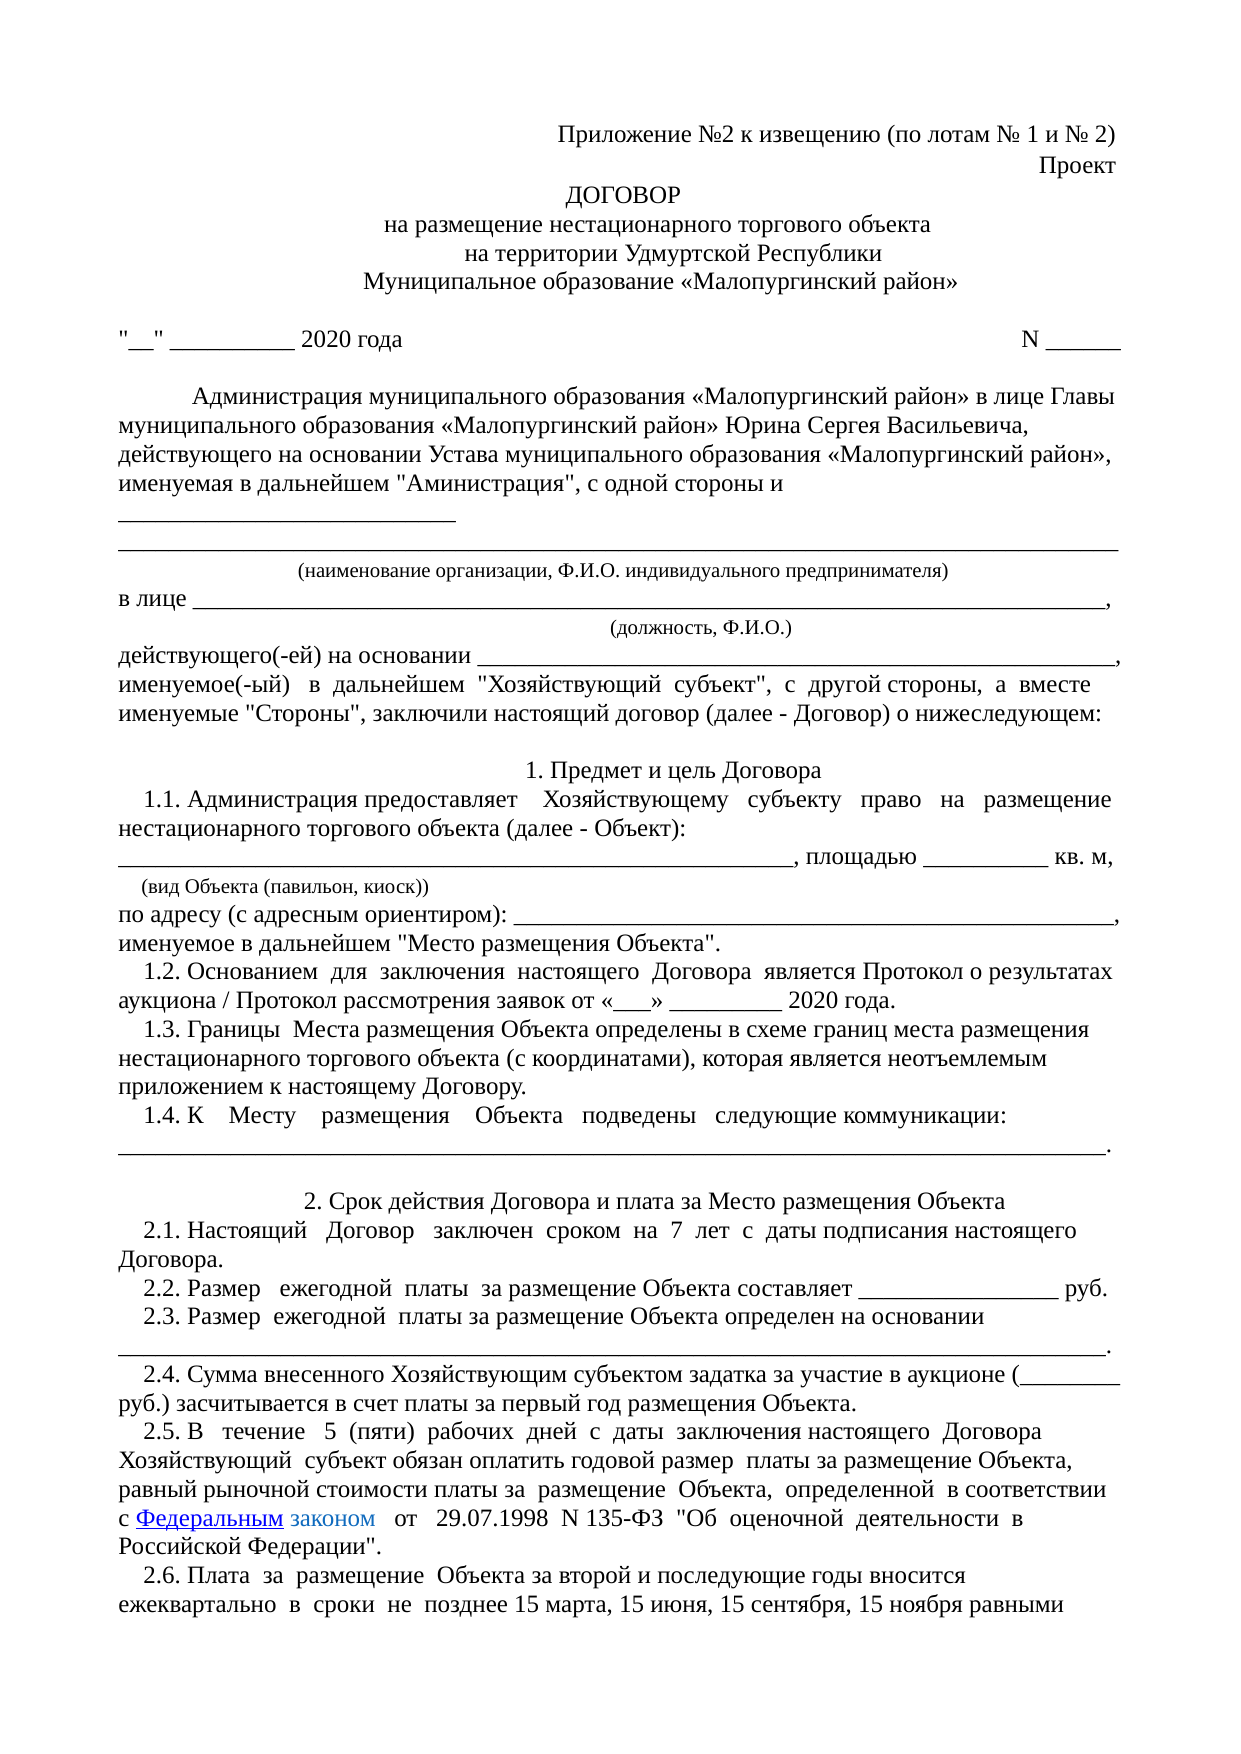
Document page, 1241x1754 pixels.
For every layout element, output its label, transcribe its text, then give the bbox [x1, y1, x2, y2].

text именуемое(-ый) в дальнейшем "Хозяйствующий субъект", с другой стороны, а вместе именуемые "Стороны", заключили настоящий договор (далее - Договор) о нижеследующем: [118, 669, 1122, 726]
text 2.4. Сумма внесенного Хозяйствующим субъектом задатка за участие в аукционе (________ руб.) засчитывается в счет платы за первый год размещения Объекта. [118, 1359, 1122, 1416]
text 2.3. Размер ежегодной платы за размещение Объекта определен на основании _______________________________________________________________________________. [118, 1301, 1122, 1359]
text в лице _________________________________________________________________________, [118, 583, 1122, 611]
text 1.2. Основанием для заключения настоящего Договора является Протокол о результатах аукциона / Протокол рассмотрения заявок от «___» _________ 2020 года. [118, 956, 1122, 1014]
text Приложение №2 к извещению (по лотам № 1 и № 2) [118, 118, 1116, 149]
text действующего(-ей) на основании ___________________________________________________, [118, 640, 1122, 669]
text именуемое в дальнейшем "Место размещения Объекта". [118, 928, 1122, 956]
text на размещение нестационарного торгового объекта [118, 209, 1122, 238]
text 2.5. В течение 5 (пяти) рабочих дней с даты заключения настоящего Договора Хозяйствующий субъект обязан оплатить годовой размер платы за размещение Объекта, равный рыночной стоимости платы за размещение Объекта, определенной в соответствии с Федеральным законом от 29.07.1998 N 135-ФЗ "Об оценочной деятельности в [118, 1416, 1122, 1531]
text 1.4. К Месту размещения Объекта подведены следующие коммуникации: [118, 1100, 1122, 1129]
text Российской Федерации". [118, 1531, 1122, 1560]
text 2. Срок действия Договора и плата за Место размещения Объекта [118, 1186, 1122, 1215]
text 1. Предмет и цель Договора [118, 755, 1122, 784]
text Проект [118, 149, 1116, 180]
text 1.1. Администрация предоставляет Хозяйствующему субъекту право на размещение [118, 784, 1122, 813]
text ________________________________________________________________________________ [118, 525, 1122, 554]
text по адресу (с адресным ориентиром): ________________________________________________, [118, 899, 1122, 928]
text 2.6. Плата за размещение Объекта за второй и последующие годы вносится ежеквартально в сроки не позднее 15 марта, 15 июня, 15 сентября, 15 ноября равными [118, 1560, 1122, 1618]
text ДОГОВОР [118, 180, 1122, 209]
text (должность, Ф.И.О.) [118, 611, 1122, 640]
text 1.3. Границы Места размещения Объекта определены в схеме границ места размещения нестационарного торгового объекта (с координатами), которая является неотъемлемым приложением к настоящему Договору. [118, 1014, 1122, 1100]
text на территории Удмуртской Республики [118, 238, 1122, 266]
text 2.1. Настоящий Договор заключен сроком на 7 лет с даты подписания настоящего Договора. [118, 1215, 1122, 1273]
text "__" __________ 2020 года N ______ [118, 324, 1122, 353]
text 2.2. Размер ежегодной платы за размещение Объекта составляет ________________ руб. [118, 1273, 1122, 1301]
text (наименование организации, Ф.И.О. индивидуального предпринимателя) [118, 554, 1122, 583]
text нестационарного торгового объекта (далее - Объект): [118, 813, 1122, 841]
text _______________________________________________________________________________. [118, 1129, 1122, 1158]
text Администрация муниципального образования «Малопургинский район» в лице Главы муниципального образования «Малопургинский район» Юрина Сергея Васильевича, действующего на основании Устава муниципального образования «Малопургинский район», именуемая в дальнейшем "Аминистрация", с одной стороны и ___________________________ [118, 381, 1122, 525]
text (вид Объекта (павильон, киоск)) [118, 870, 1122, 899]
text Муниципальное образование «Малопургинский район» [118, 266, 1122, 295]
text ______________________________________________________, площадью __________ кв. м, [118, 841, 1122, 870]
